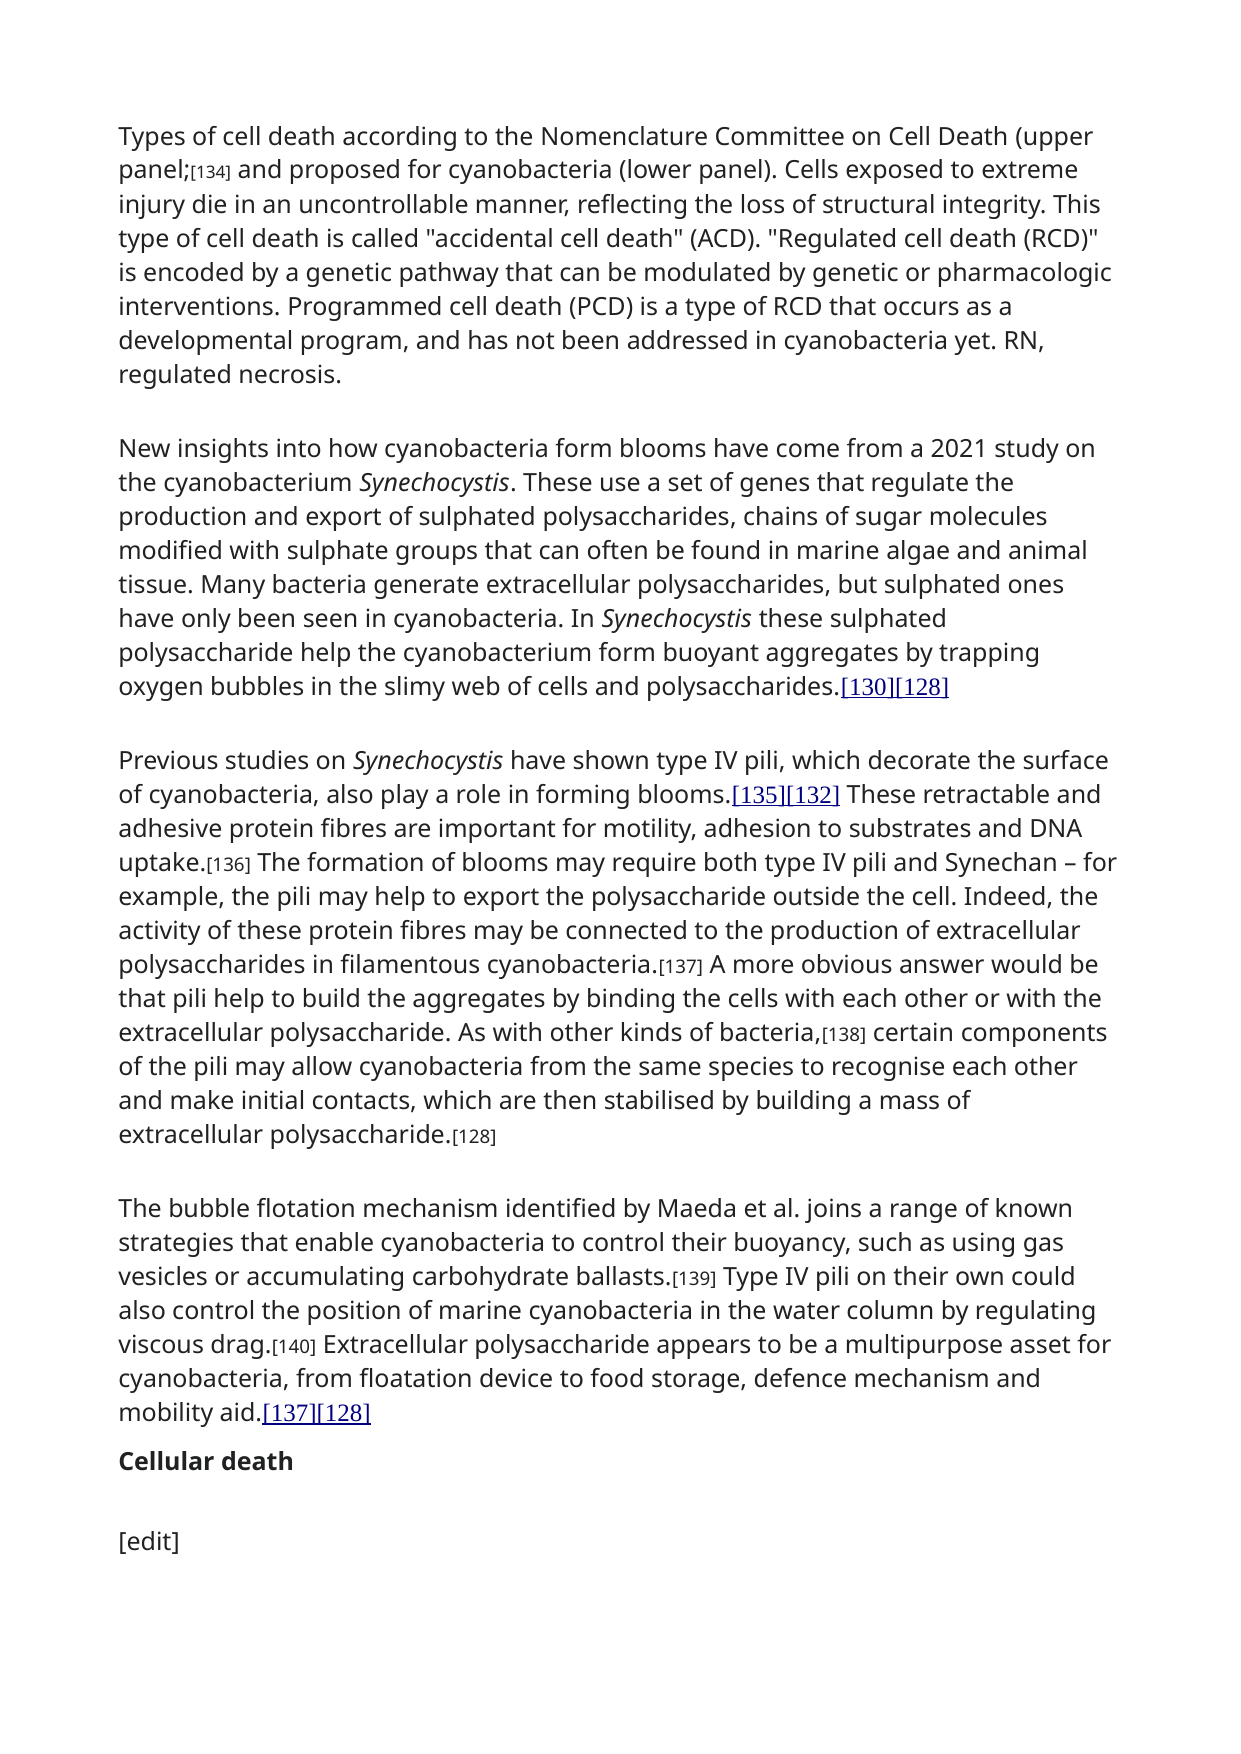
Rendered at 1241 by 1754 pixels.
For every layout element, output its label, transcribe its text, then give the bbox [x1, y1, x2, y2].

text Previous studies on Synechocystis have shown type IV pili, which decorate the surface of cyanobacteria, also play a role in forming blooms.[135][132] These retractable and adhesive protein fibres are important for motility, adhesion to substrates and DNA uptake.[136] The formation of blooms may require both type IV pili and Synechan – for example, the pili may help to export the polysaccharide outside the cell. Indeed, the activity of these protein fibres may be connected to the production of extracellular polysaccharides in filamentous cyanobacteria.[137] A more obvious answer would be that pili help to build the aggregates by binding the cells with each other or with the extracellular polysaccharide. As with other kinds of bacteria,[138] certain components of the pili may allow cyanobacteria from the same species to recognise each other and make initial contacts, which are then stabilised by building a mass of extracellular polysaccharide.[128] [118, 742, 1122, 1151]
text New insights into how cyanobacteria form blooms have come from a 2021 study on the cyanobacterium Synechocystis. These use a set of genes that regulate the production and export of sulphated polysaccharides, chains of sugar molecules modified with sulphate groups that can often be found in marine algae and animal tissue. Many bacteria generate extracellular polysaccharides, but sulphated ones have only been seen in cyanobacteria. In Synechocystis these sulphated polysaccharide help the cyanobacterium form buoyant aggregates by trapping oxygen bubbles in the slimy web of cells and polysaccharides.[130][128] [118, 430, 1122, 703]
text [edit] [118, 1523, 1122, 1557]
text The bubble flotation mechanism identified by Maeda et al. joins a range of known strategies that enable cyanobacteria to control their buoyancy, such as using gas vesicles or accumulating carbohydrate ballasts.[139] Type IV pili on their own could also control the position of marine cyanobacteria in the water column by regulating viscous drag.[140] Extracellular polysaccharide appears to be a multipurpose asset for cyanobacteria, from floatation device to food storage, defence mechanism and mobility aid.[137][128] [118, 1191, 1122, 1429]
text Types of cell death according to the Nomenclature Committee on Cell Death (upper panel;[134] and proposed for cyanobacteria (lower panel). Cells exposed to extreme injury die in an uncontrollable manner, reflecting the loss of structural integrity. This type of cell death is called "accidental cell death" (ACD). "Regulated cell death (RCD)" is encoded by a genetic pathway that can be modulated by genetic or pharmacologic interventions. Programmed cell death (PCD) is a type of RCD that occurs as a developmental program, and has not been addressed in cyanobacteria yet. RN, regulated necrosis. [118, 118, 1122, 391]
subtitle Cellular death [118, 1444, 1122, 1478]
